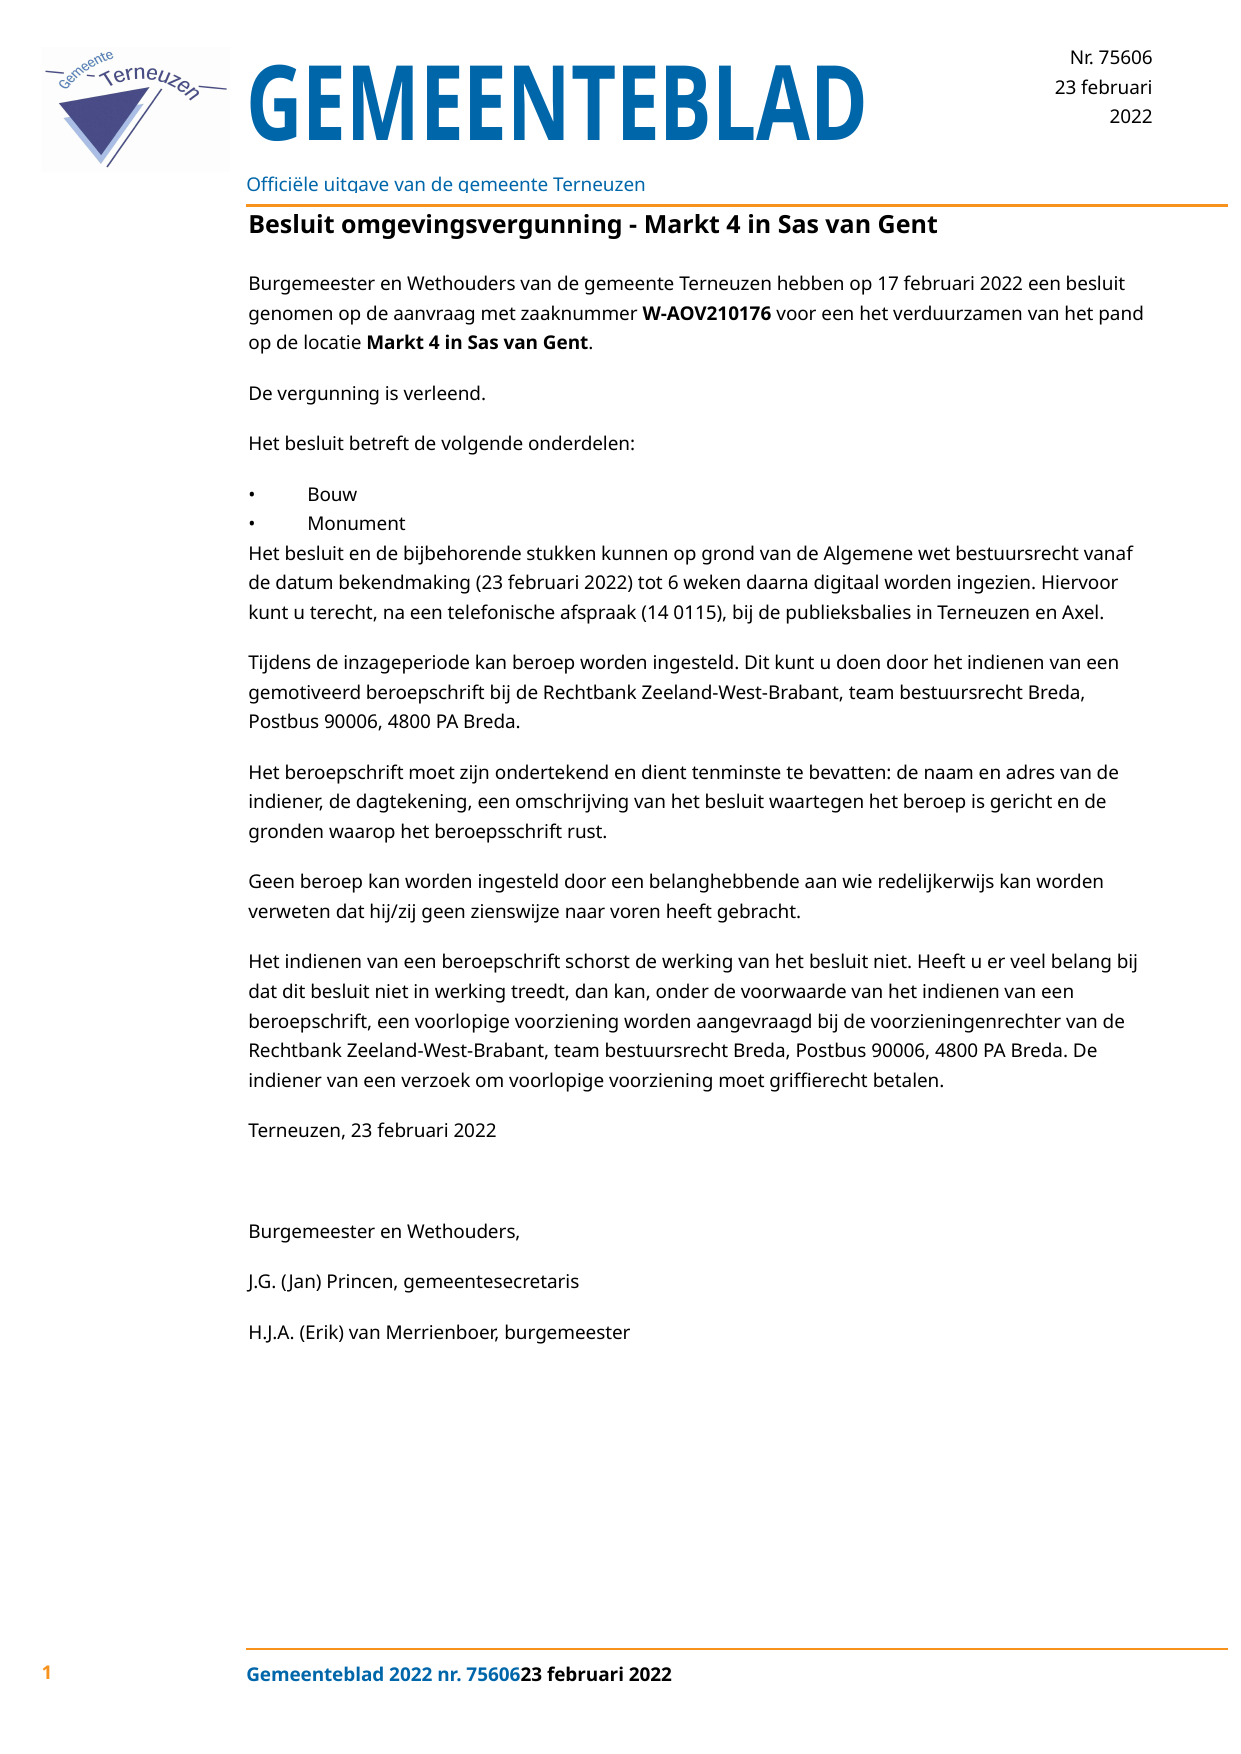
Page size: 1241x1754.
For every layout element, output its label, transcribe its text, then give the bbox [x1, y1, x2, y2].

text Besluit omgevingsvergunning - Markt 4 in Sas van Gent [248, 207, 1152, 241]
text Tijdens de inzageperiode kan beroep worden ingesteld. Dit kunt u doen door het indienen van een gemotiveerd beroepschrift bij de Rechtbank Zeeland-West-Brabant, team bestuursrecht Breda, Postbus 90006, 4800 PA Breda. [248, 649, 1152, 734]
text H.J.A. (Erik) van Merrienboer, burgemeester [248, 1319, 1152, 1345]
text Terneuzen, 23 februari 2022 [248, 1117, 1152, 1143]
text Het beroepschrift moet zijn ondertekend en dient tenminste te bevatten: de naam en adres van de indiener, de dagtekening, een omschrijving van het besluit waartegen het beroep is gericht en de gronden waarop het beroepsschrift rust. [248, 759, 1152, 844]
text J.G. (Jan) Princen, gemeentesecretaris [248, 1269, 1152, 1294]
text Het besluit en de bijbehorende stukken kunnen op grond van de Algemene wet bestuursrecht vanaf de datum bekendmaking (23 februari 2022) tot 6 weken daarna digitaal worden ingezien. Hiervoor kunt u terecht, na een telefonische afspraak (14 0115), bij de publieksbalies in Terneuzen en Axel. [248, 540, 1152, 625]
text De vergunning is verleend. [248, 380, 1152, 406]
text Het indienen van een beroepschrift schorst de werking van het besluit niet. Heeft u er veel belang bij dat dit besluit niet in werking treedt, dan kan, onder de voorwaarde van het indienen van een beroepschrift, een voorlopige voorziening worden aangevraagd bij de voorzieningenrechter van de Rechtbank Zeeland-West-Brabant, team bestuursrecht Breda, Postbus 90006, 4800 PA Breda. De indiener van een verzoek om voorlopige voorziening moet griffierecht betalen. [248, 949, 1152, 1093]
picture [41, 47, 231, 172]
text Geen beroep kan worden ingesteld door een belanghebbende aan wie redelijkerwijs kan worden verweten dat hij/zij geen zienswijze naar voren heeft gebracht. [248, 869, 1152, 924]
text Burgemeester en Wethouders van de gemeente Terneuzen hebben op 17 februari 2022 een besluit genomen op de aanvraag met zaaknummer W-AOV210176 voor een het verduurzamen van het pand op de locatie Markt 4 in Sas van Gent. [248, 270, 1152, 355]
text Burgemeester en Wethouders, [248, 1218, 1152, 1244]
list Monument [248, 510, 1152, 536]
list Bouw [248, 481, 1152, 506]
text Het besluit betreft de volgende onderdelen: [248, 430, 1152, 456]
